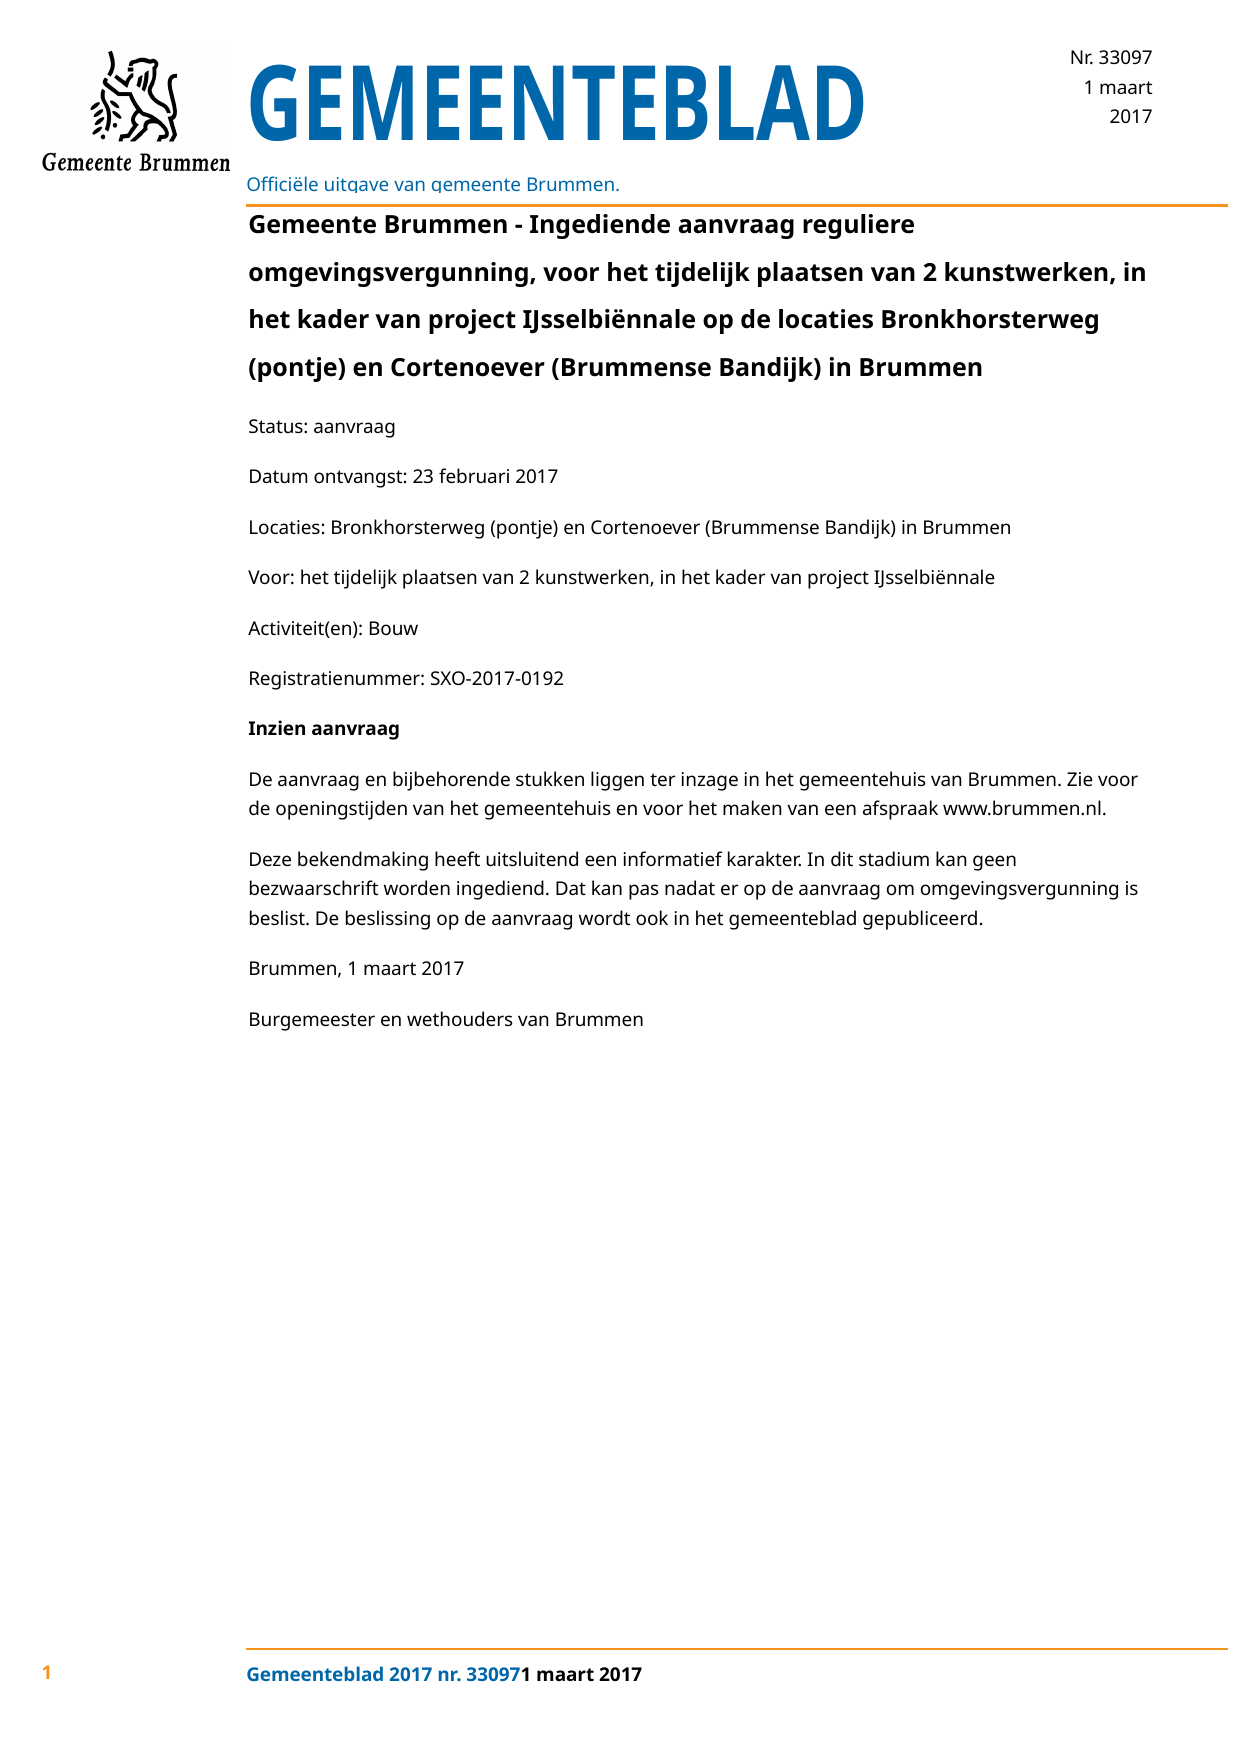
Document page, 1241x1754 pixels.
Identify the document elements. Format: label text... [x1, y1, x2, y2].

text Voor: het tijdelijk plaatsen van 2 kunstwerken, in het kader van project IJsselbiënnale [248, 564, 1152, 590]
text Datum ontvangst: 23 februari 2017 [248, 463, 1152, 489]
text Deze bekendmaking heeft uitsluitend een informatief karakter. In dit stadium kan geen bezwaarschrift worden ingediend. Dat kan pas nadat er op de aanvraag om omgevingsvergunning is beslist. De beslissing op de aanvraag wordt ook in het gemeenteblad gepubliceerd. [248, 846, 1152, 931]
text Activiteit(en): Bouw [248, 615, 1152, 641]
text Inzien aanvraag [248, 716, 1152, 741]
text Burgemeester en wethouders van Brummen [248, 1006, 1152, 1032]
text Status: aanvraag [248, 413, 1152, 439]
text Locaties: Bronkhorsterweg (pontje) en Cortenoever (Brummense Bandijk) in Brummen [248, 514, 1152, 540]
text De aanvraag en bijbehorende stukken liggen ter inzage in het gemeentehuis van Brummen. Zie voor de openingstijden van het gemeentehuis en voor het maken van een afspraak www.brummen.nl. [248, 766, 1152, 821]
text Registratienummer: SXO-2017-0192 [248, 665, 1152, 691]
text Gemeente Brummen - Ingediende aanvraag reguliere omgevingsvergunning, voor het tijdelijk plaatsen van 2 kunstwerken, in het kader van project IJsselbiënnale op de locaties Bronkhorsterweg (pontje) en Cortenoever (Brummense Bandijk) in Brummen [248, 207, 1152, 384]
text Brummen, 1 maart 2017 [248, 956, 1152, 981]
picture [41, 47, 231, 172]
